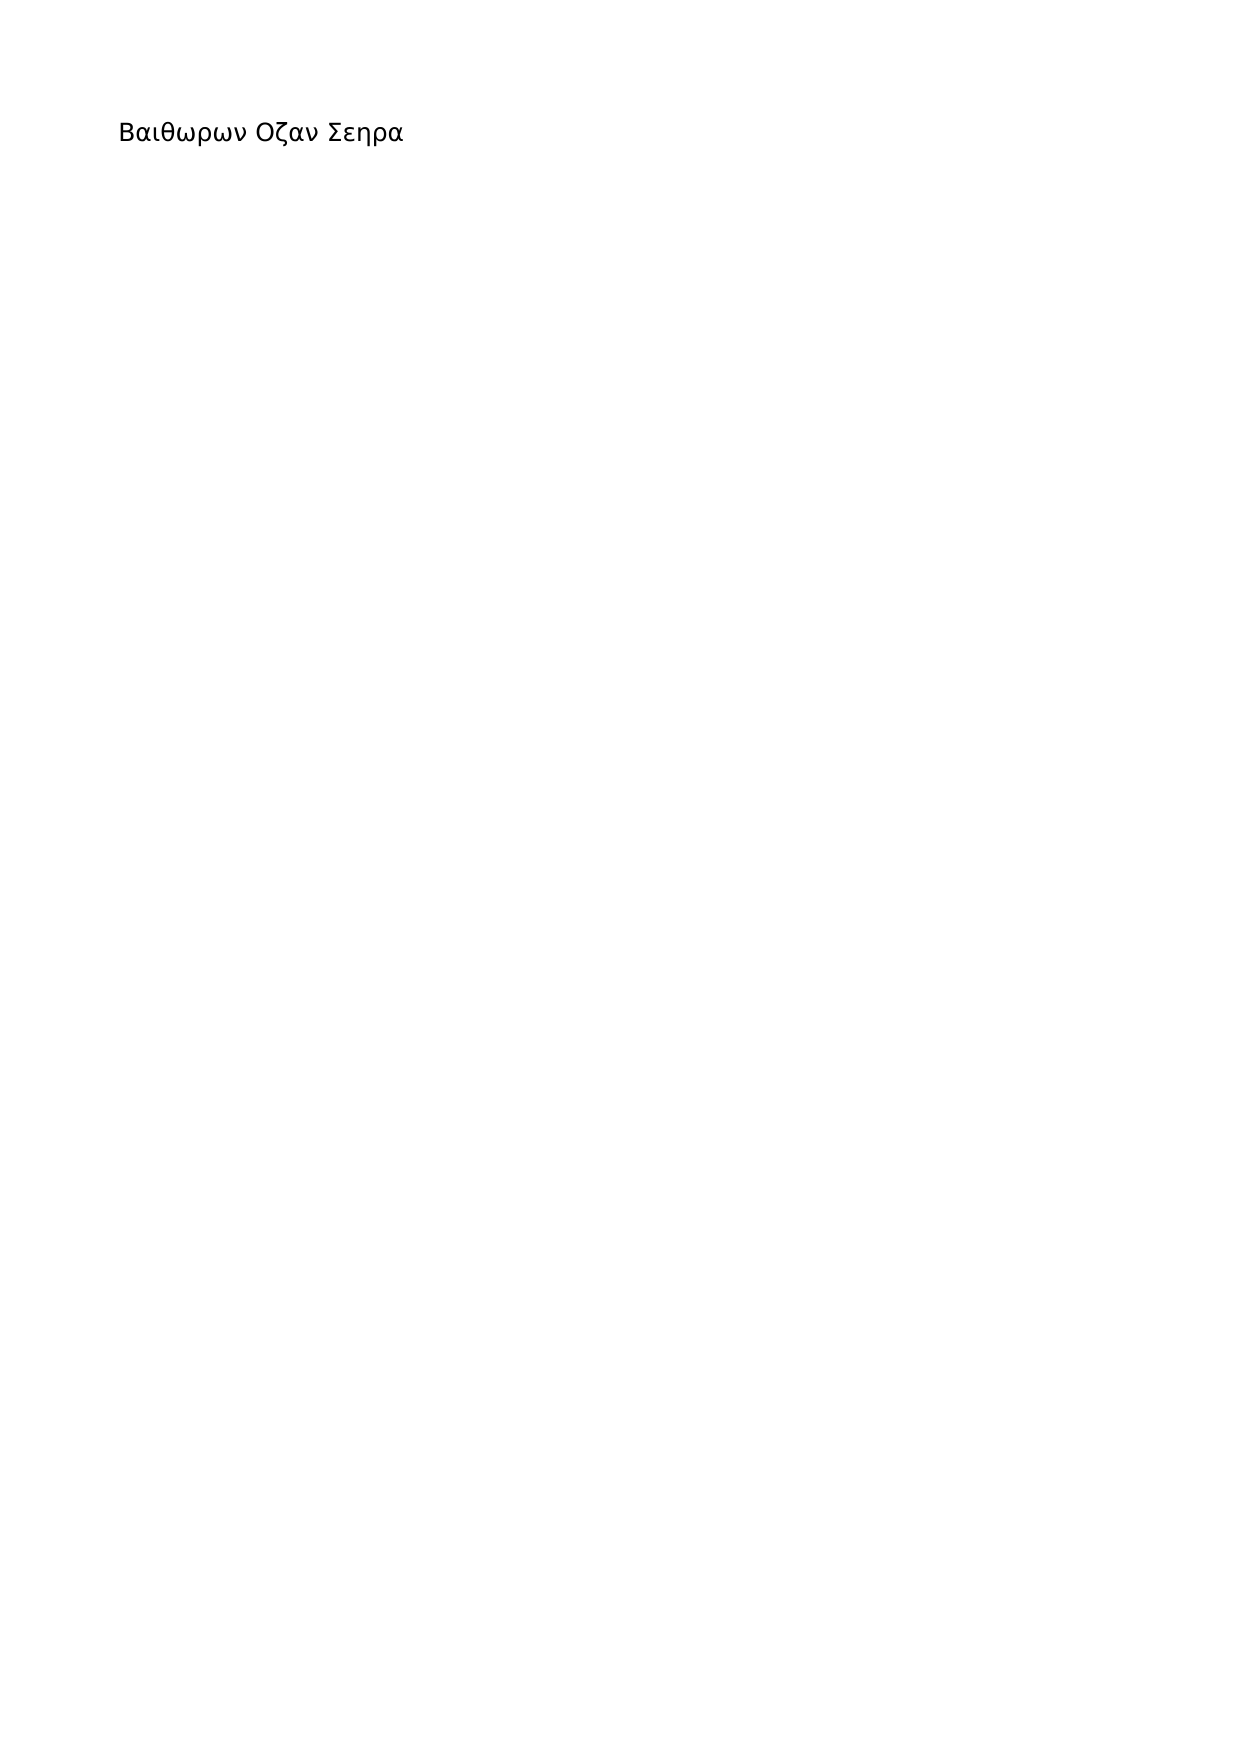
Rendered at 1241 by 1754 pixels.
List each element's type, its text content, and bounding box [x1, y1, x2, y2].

text Βαιθωρων Οζαν Σεηρα [118, 118, 1122, 147]
